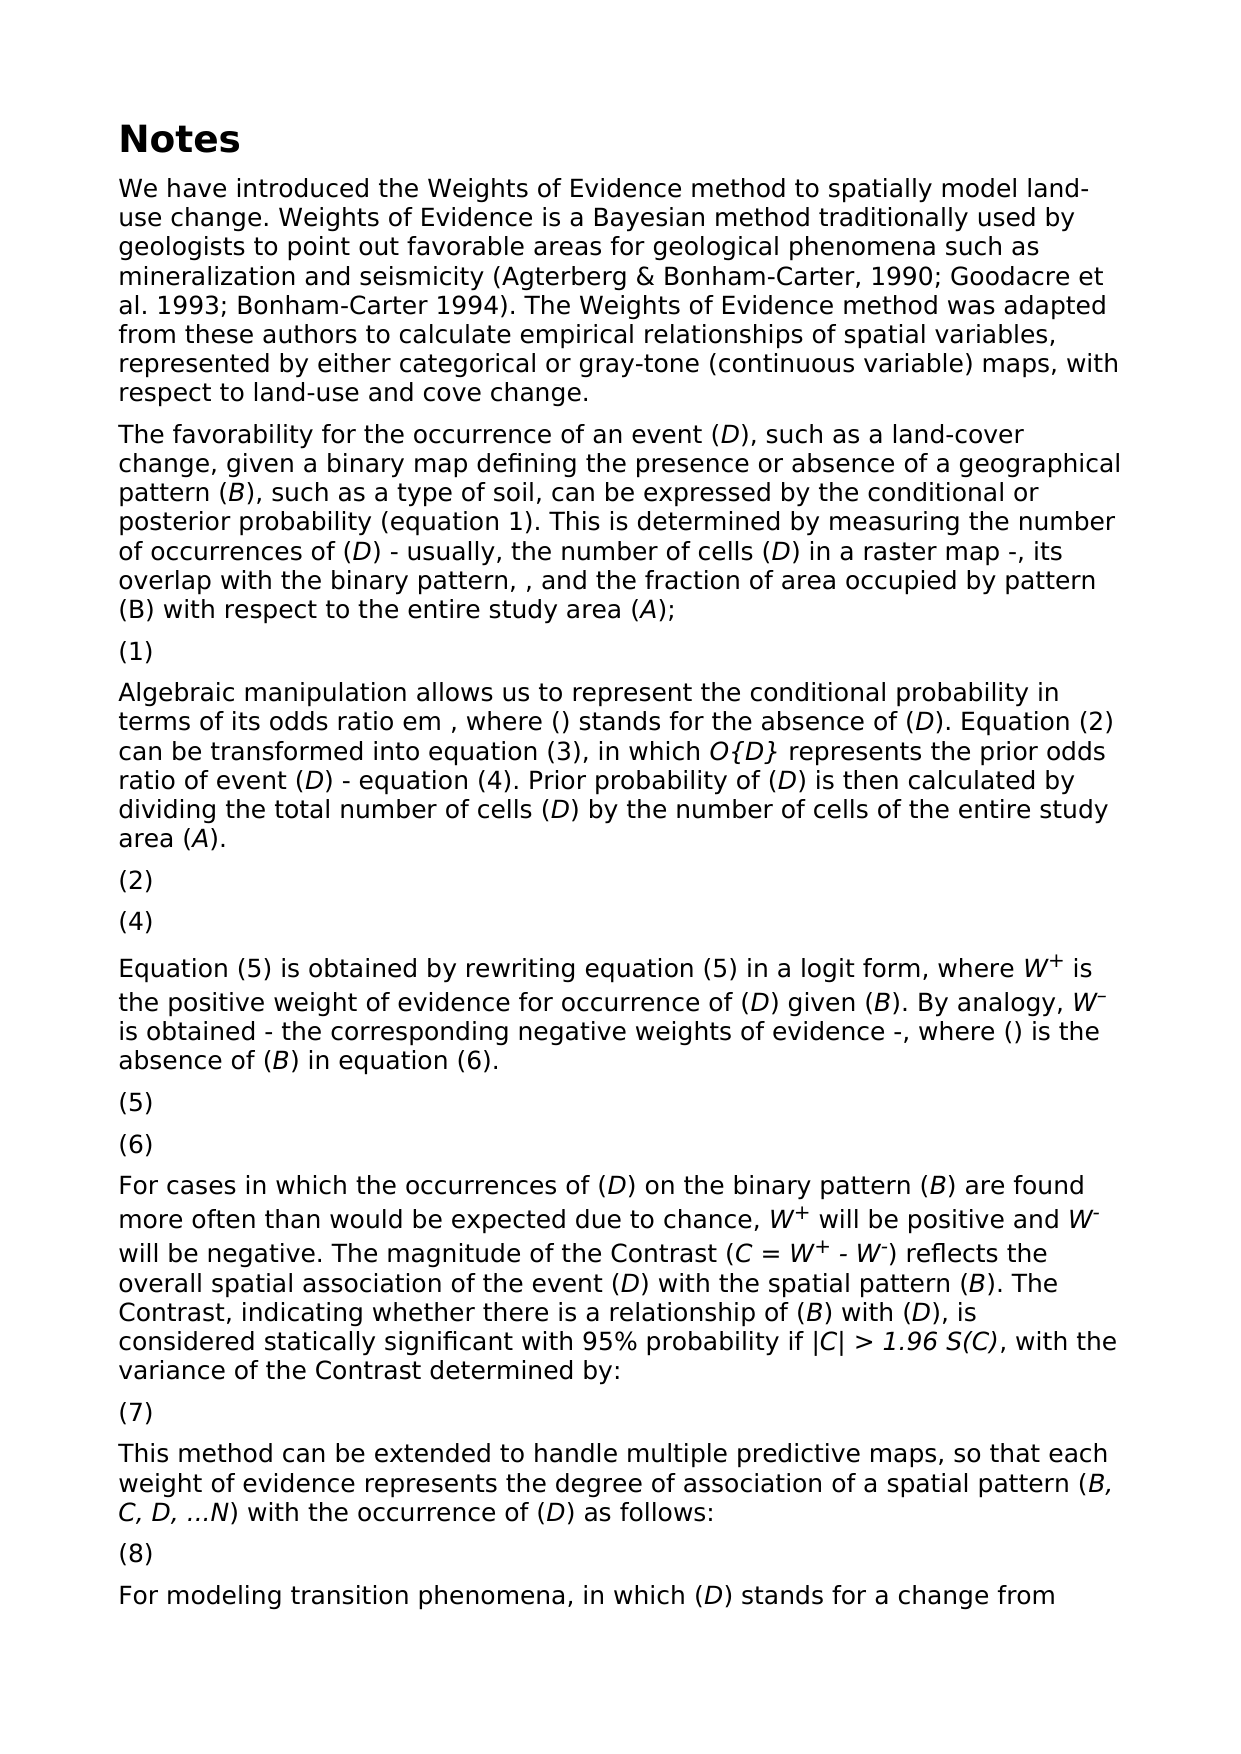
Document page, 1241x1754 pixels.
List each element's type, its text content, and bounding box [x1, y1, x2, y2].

text (1) [118, 637, 1122, 666]
text For cases in which the occurrences of (D) on the binary pattern (B) are found more often than would be expected due to chance, W+ will be positive and W- will be negative. The magnitude of the Contrast (C = W+ - W-) reflects the overall spatial association of the event (D) with the spatial pattern (B). The Contrast, indicating whether there is a relationship of (B) with (D), is considered statically significant with 95% probability if |C| > 1.96 S(C), with the variance of the Contrast determined by: [118, 1172, 1122, 1386]
text The favorability for the occurrence of an event (D), such as a land-cover change, given a binary map defining the presence or absence of a geographical pattern (B), such as a type of soil, can be expressed by the conditional or posterior probability (equation 1). This is determined by measuring the number of occurrences of (D) - usually, the number of cells (D) in a raster map -, its overlap with the binary pattern, , and the fraction of area occupied by pattern (B) with respect to the entire study area (A); [118, 420, 1122, 624]
text Algebraic manipulation allows us to represent the conditional probability in terms of its odds ratio em , where () stands for the absence of (D). Equation (2) can be transformed into equation (3), in which O{D} represents the prior odds ratio of event (D) - equation (4). Prior probability of (D) is then calculated by dividing the total number of cells (D) by the number of cells of the entire study area (A). [118, 678, 1122, 853]
text Equation (5) is obtained by rewriting equation (5) in a logit form, where W+ is the positive weight of evidence for occurrence of (D) given (B). By analogy, W– is obtained - the corresponding negative weights of evidence -, where () is the absence of (B) in equation (6). [118, 949, 1122, 1076]
text This method can be extended to handle multiple predictive maps, so that each weight of evidence represents the degree of association of a spatial pattern (B, C, D, ...N) with the occurrence of (D) as follows: [118, 1440, 1122, 1527]
text For modeling transition phenomena, in which (D) stands for a change from [118, 1581, 1122, 1611]
subtitle Notes [118, 118, 1122, 162]
text (6) [118, 1130, 1122, 1159]
text (4) [118, 908, 1122, 937]
text (2) [118, 866, 1122, 895]
text (5) [118, 1088, 1122, 1117]
text (8) [118, 1540, 1122, 1569]
text We have introduced the Weights of Evidence method to spatially model land-use change. Weights of Evidence is a Bayesian method traditionally used by geologists to point out favorable areas for geological phenomena such as mineralization and seismicity (Agterberg & Bonham-Carter, 1990; Goodacre et al. 1993; Bonham-Carter 1994). The Weights of Evidence method was adapted from these authors to calculate empirical relationships of spatial variables, represented by either categorical or gray-tone (continuous variable) maps, with respect to land-use and cove change. [118, 174, 1122, 408]
text (7) [118, 1398, 1122, 1427]
